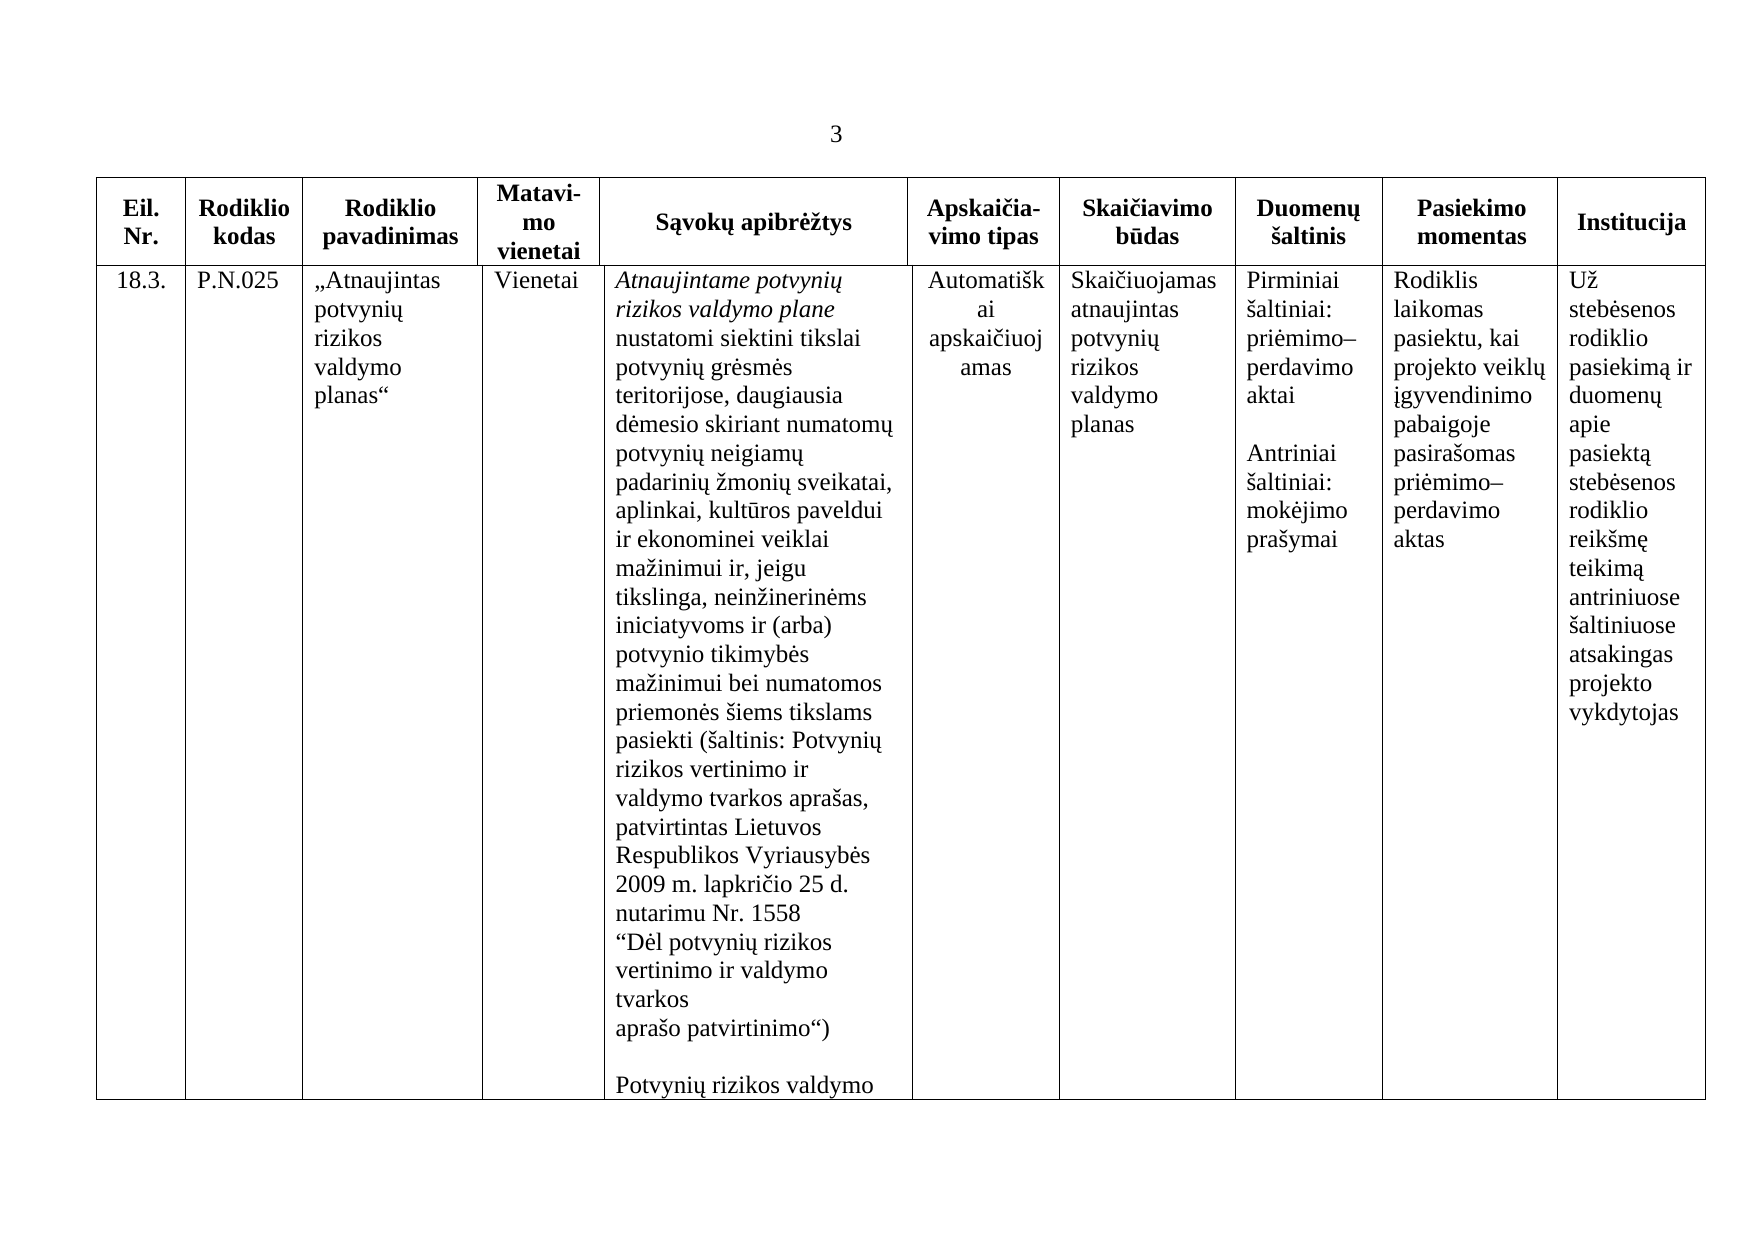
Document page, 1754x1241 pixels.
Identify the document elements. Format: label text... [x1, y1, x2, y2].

table_header Duomenų šaltinis [1236, 178, 1382, 264]
table_cell „Atnaujintas potvynių rizikos valdymo planas“ [303, 266, 482, 1099]
table_cell Automatiškai apskaičiuojamas [913, 266, 1059, 1099]
table_header Pasiekimo momentas [1383, 178, 1557, 264]
table_header Eil. Nr. [97, 178, 185, 264]
table_cell Pirminiai šaltiniai: priėmimo–perdavimo aktai Antriniai šaltiniai: mokėjimo prašymai [1236, 266, 1382, 1099]
table_cell P.N.025 [186, 266, 302, 1099]
table_header Matavi-mo vienetai [478, 178, 599, 264]
table_cell Rodiklis laikomas pasiektu, kai projekto veiklų įgyvendinimo pabaigoje pasirašomas priėmimo–perdavimo aktas [1383, 266, 1557, 1099]
table_header Rodiklio pavadinimas [303, 178, 477, 264]
table_cell Už stebėsenos rodiklio pasiekimą ir duomenų apie pasiektą stebėsenos rodiklio reikšmę teikimą antriniuose šaltiniuose atsakingas projekto vykdytojas [1558, 266, 1705, 1099]
table_header Apskaičia-vimo tipas [908, 178, 1059, 264]
table_header Sąvokų apibrėžtys [600, 178, 907, 264]
table_header Rodiklio kodas [186, 178, 302, 264]
table_cell Skaičiuojamas atnaujintas potvynių rizikos valdymo planas [1060, 266, 1235, 1099]
table_cell 18.3. [97, 266, 185, 1099]
table_cell Vienetai [483, 266, 604, 1099]
table_header Institucija [1558, 178, 1705, 264]
table_header Skaičiavimo būdas [1060, 178, 1235, 264]
table_cell Atnaujintame potvynių rizikos valdymo plane nustatomi siektini tikslai potvynių grėsmės teritorijose, daugiausia dėmesio skiriant numatomų potvynių neigiamų padarinių žmonių sveikatai, aplinkai, kultūros paveldui ir ekonominei veiklai mažinimui ir, jeigu tikslinga, neinžinerinėms iniciatyvoms ir (arba) potvynio tikimybės mažinimui bei numatomos priemonės šiems tikslams pasiekti (šaltinis: Potvynių rizikos vertinimo ir valdymo tvarkos aprašas, patvirtintas Lietuvos Respublikos Vyriausybės 2009 m. lapkričio 25 d. nutarimu Nr. 1558 “Dėl potvynių rizikos vertinimo ir valdymo tvarkos aprašo patvirtinimo“) Potvynių rizikos valdymo [605, 266, 912, 1099]
